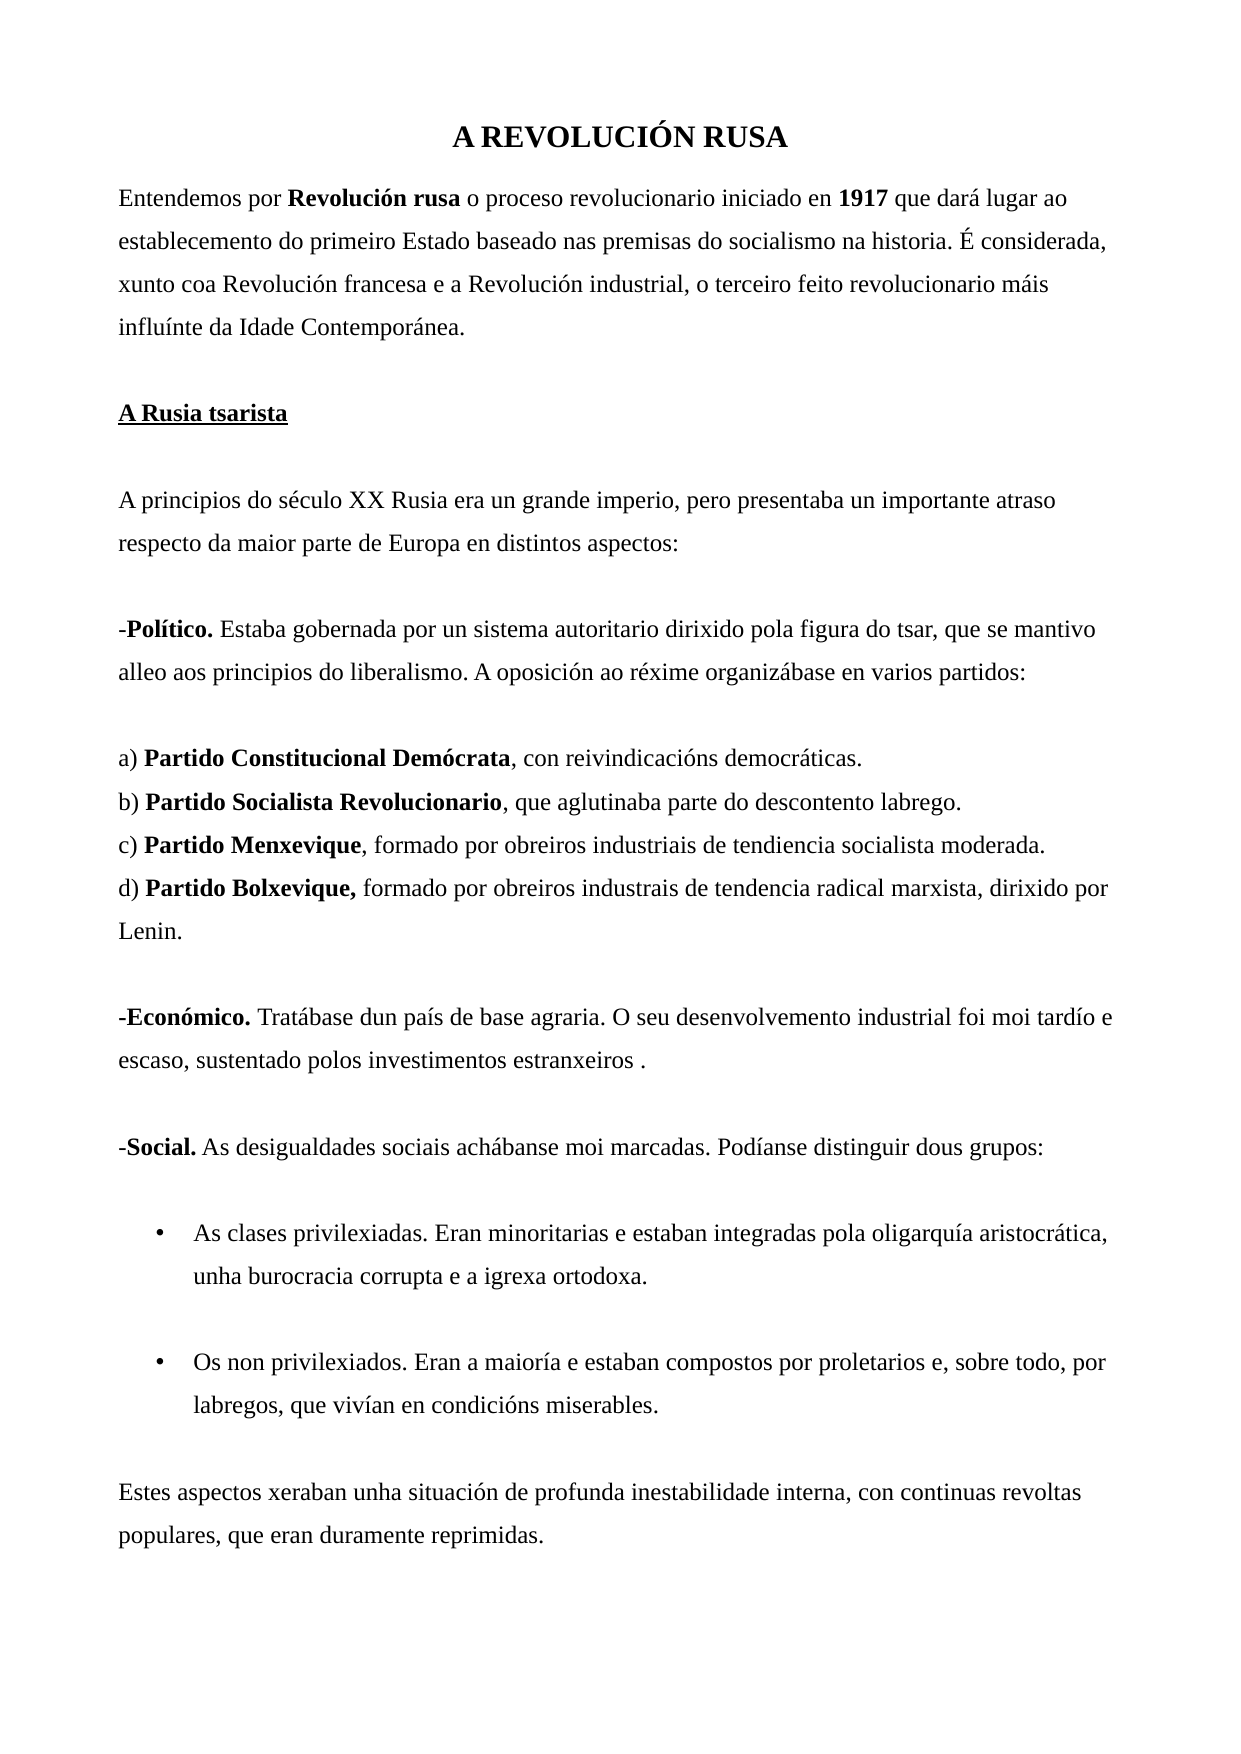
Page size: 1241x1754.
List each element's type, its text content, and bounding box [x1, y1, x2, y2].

text Estes aspectos xeraban unha situación de profunda inestabilidade interna, con continuas revoltas populares, que eran duramente reprimidas. [118, 1477, 1122, 1548]
text c) Partido Menxevique, formado por obreiros industriais de tendiencia socialista moderada. [118, 830, 1122, 858]
text a) Partido Constitucional Demócrata, con reivindicacións democráticas. [118, 743, 1122, 772]
text -Político. Estaba gobernada por un sistema autoritario dirixido pola figura do tsar, que se mantivo alleo aos principios do liberalismo. A oposición ao réxime organizábase en varios partidos: [118, 614, 1122, 686]
text A Rusia tsarista [118, 398, 1122, 427]
list Os non privilexiados. Eran a maioría e estaban compostos por proletarios e, sobre todo, por labregos, que vivían en condicións miserables. [156, 1347, 1122, 1419]
list As clases privilexiadas. Eran minoritarias e estaban integradas pola oligarquía aristocrática, unha burocracia corrupta e a igrexa ortodoxa. [156, 1218, 1122, 1290]
text b) Partido Socialista Revolucionario, que aglutinaba parte do descontento labrego. [118, 787, 1122, 815]
text A principios do século XX Rusia era un grande imperio, pero presentaba un importante atraso respecto da maior parte de Europa en distintos aspectos: [118, 485, 1122, 557]
text d) Partido Bolxevique, formado por obreiros industrais de tendencia radical marxista, dirixido por Lenin. [118, 873, 1122, 945]
text Entendemos por Revolución rusa o proceso revolucionario iniciado en 1917 que dará lugar ao establecemento do primeiro Estado baseado nas premisas do socialismo na historia. É considerada, xunto coa Revolución francesa e a Revolución industrial, o terceiro feito revolucionario máis influínte da Idade Contemporánea. [118, 183, 1122, 341]
text A REVOLUCIÓN RUSA [118, 118, 1122, 154]
text -Social. As desigualdades sociais achábanse moi marcadas. Podíanse distinguir dous grupos: [118, 1132, 1122, 1160]
text -Económico. Tratábase dun país de base agraria. O seu desenvolvemento industrial foi moi tardío e escaso, sustentado polos investimentos estranxeiros . [118, 1002, 1122, 1074]
